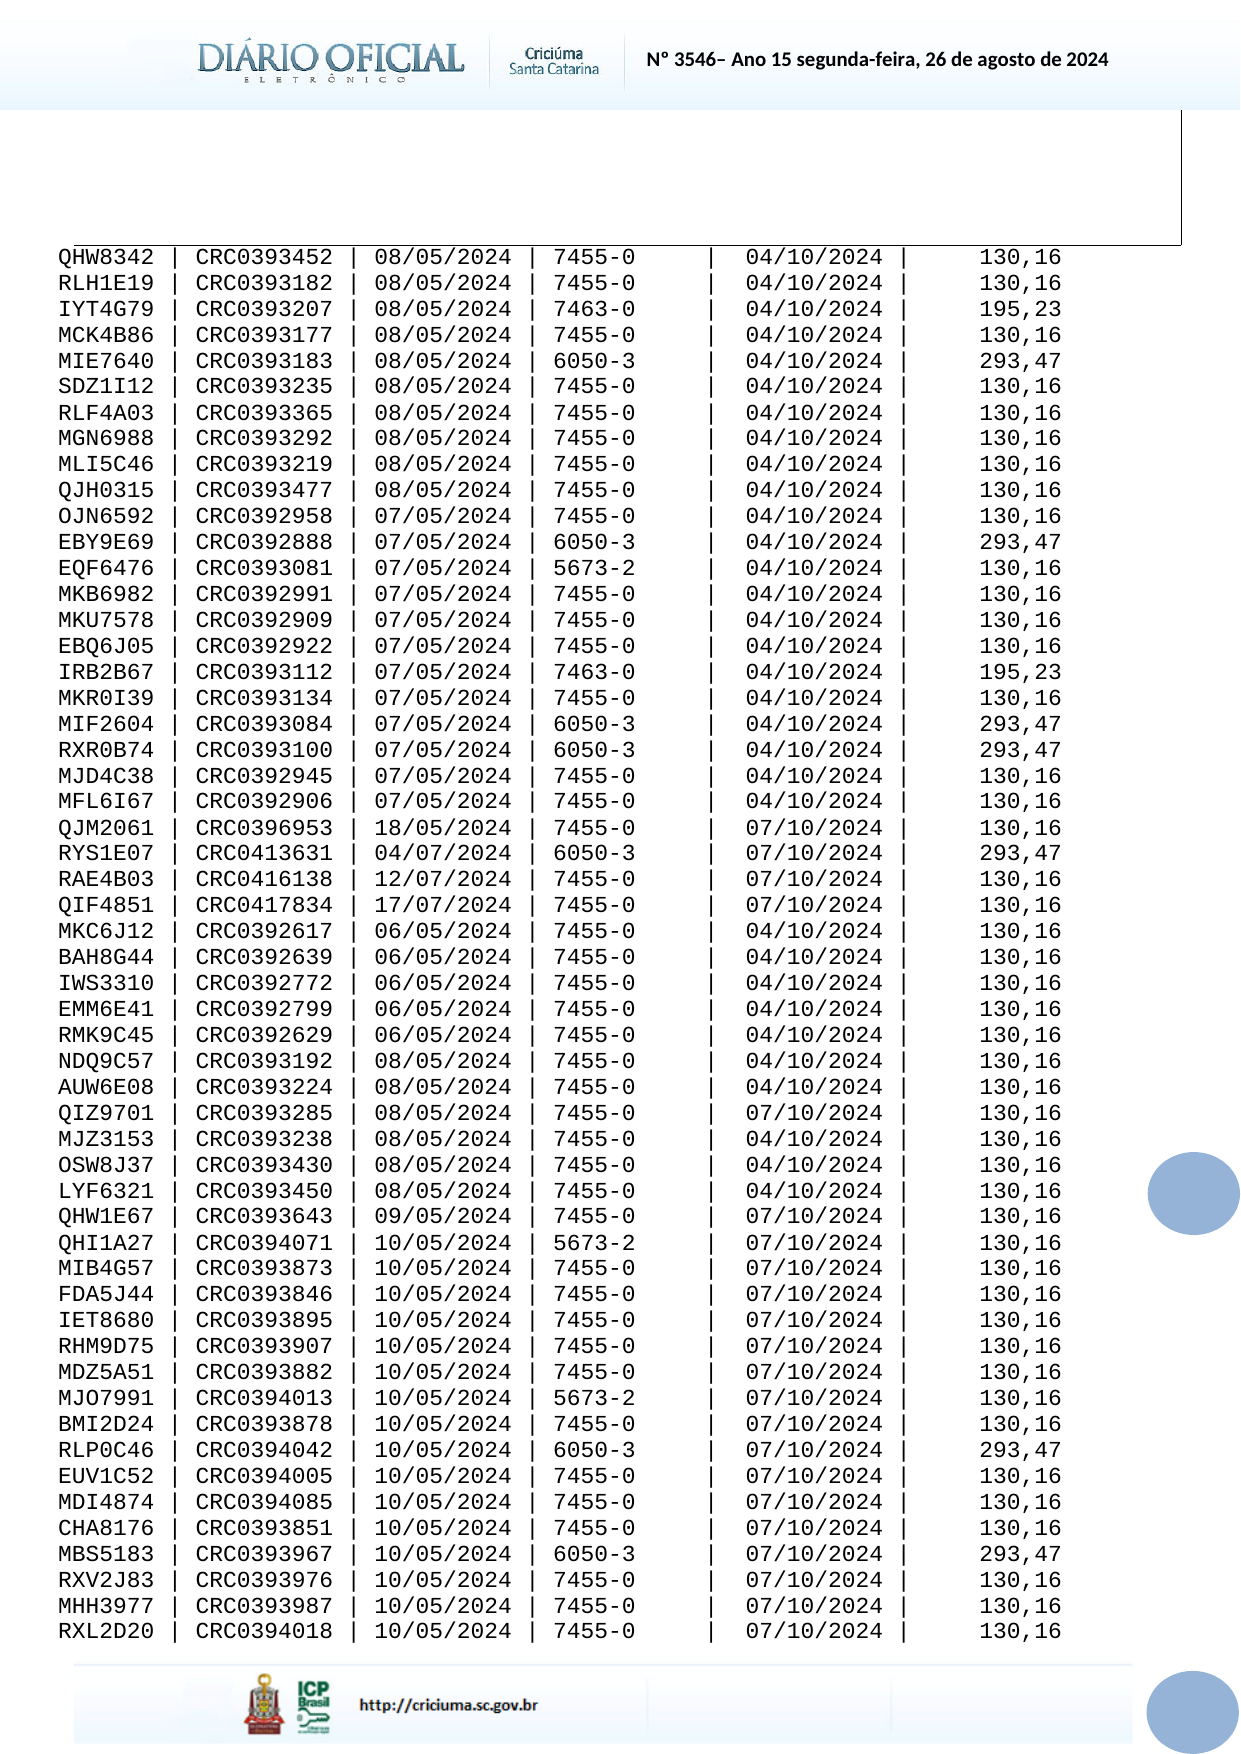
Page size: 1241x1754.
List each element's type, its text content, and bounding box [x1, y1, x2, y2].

text MCK4B86 | CRC0393177 | 08/05/2024 | 7455-0 | 04/10/2024 | 130,16 [44, 323, 1181, 349]
text QHW8342 | CRC0393452 | 08/05/2024 | 7455-0 | 04/10/2024 | 130,16 [44, 245, 1181, 271]
text MDZ5A51 | CRC0393882 | 10/05/2024 | 7455-0 | 07/10/2024 | 130,16 [44, 1361, 1181, 1386]
text QHW1E67 | CRC0393643 | 09/05/2024 | 7455-0 | 07/10/2024 | 130,16 [44, 1205, 1171, 1231]
text OSW8J37 | CRC0393430 | 08/05/2024 | 7455-0 | 04/10/2024 | 130,16 [44, 1153, 1180, 1179]
text MKC6J12 | CRC0392617 | 06/05/2024 | 7455-0 | 04/10/2024 | 130,16 [44, 919, 1181, 946]
text MJD4C38 | CRC0392945 | 07/05/2024 | 7455-0 | 04/10/2024 | 130,16 [44, 764, 1181, 790]
text BMI2D24 | CRC0393878 | 10/05/2024 | 7455-0 | 07/10/2024 | 130,16 [44, 1412, 1181, 1438]
text IWS3310 | CRC0392772 | 06/05/2024 | 7455-0 | 04/10/2024 | 130,16 [44, 971, 1181, 997]
text MKB6982 | CRC0392991 | 07/05/2024 | 7455-0 | 04/10/2024 | 130,16 [44, 582, 1181, 608]
text MIB4G57 | CRC0393873 | 10/05/2024 | 7455-0 | 07/10/2024 | 130,16 [44, 1257, 1181, 1283]
text EBQ6J05 | CRC0392922 | 07/05/2024 | 7455-0 | 04/10/2024 | 130,16 [44, 634, 1181, 660]
text AUW6E08 | CRC0393224 | 08/05/2024 | 7455-0 | 04/10/2024 | 130,16 [44, 1075, 1181, 1101]
text MHH3977 | CRC0393987 | 10/05/2024 | 7455-0 | 07/10/2024 | 130,16 [44, 1594, 1181, 1620]
text BAH8G44 | CRC0392639 | 06/05/2024 | 7455-0 | 04/10/2024 | 130,16 [44, 946, 1181, 971]
text MLI5C46 | CRC0393219 | 08/05/2024 | 7455-0 | 04/10/2024 | 130,16 [44, 453, 1181, 479]
text EQF6476 | CRC0393081 | 07/05/2024 | 5673-2 | 04/10/2024 | 130,16 [44, 556, 1181, 582]
text RXL2D20 | CRC0394018 | 10/05/2024 | 7455-0 | 07/10/2024 | 130,16 [44, 1620, 1181, 1646]
text MJO7991 | CRC0394013 | 10/05/2024 | 5673-2 | 07/10/2024 | 130,16 [44, 1386, 1181, 1412]
text NDQ9C57 | CRC0393192 | 08/05/2024 | 7455-0 | 04/10/2024 | 130,16 [44, 1049, 1181, 1075]
text QJM2061 | CRC0396953 | 18/05/2024 | 7455-0 | 07/10/2024 | 130,16 [44, 816, 1181, 842]
text RAE4B03 | CRC0416138 | 12/07/2024 | 7455-0 | 07/10/2024 | 130,16 [44, 868, 1181, 894]
text OJN6592 | CRC0392958 | 07/05/2024 | 7455-0 | 04/10/2024 | 130,16 [44, 504, 1181, 531]
text MJZ3153 | CRC0393238 | 08/05/2024 | 7455-0 | 04/10/2024 | 130,16 [44, 1127, 1181, 1153]
text RMK9C45 | CRC0392629 | 06/05/2024 | 7455-0 | 04/10/2024 | 130,16 [44, 1023, 1181, 1049]
text QJH0315 | CRC0393477 | 08/05/2024 | 7455-0 | 04/10/2024 | 130,16 [44, 479, 1181, 504]
text CHA8176 | CRC0393851 | 10/05/2024 | 7455-0 | 07/10/2024 | 130,16 [44, 1516, 1181, 1542]
text MDI4874 | CRC0394085 | 10/05/2024 | 7455-0 | 07/10/2024 | 130,16 [44, 1490, 1181, 1516]
text IRB2B67 | CRC0393112 | 07/05/2024 | 7463-0 | 04/10/2024 | 195,23 [44, 660, 1181, 686]
text RLP0C46 | CRC0394042 | 10/05/2024 | 6050-3 | 07/10/2024 | 293,47 [44, 1438, 1181, 1464]
text EBY9E69 | CRC0392888 | 07/05/2024 | 6050-3 | 04/10/2024 | 293,47 [44, 531, 1181, 556]
text MKU7578 | CRC0392909 | 07/05/2024 | 7455-0 | 04/10/2024 | 130,16 [44, 608, 1181, 634]
text RXR0B74 | CRC0393100 | 07/05/2024 | 6050-3 | 04/10/2024 | 293,47 [44, 738, 1181, 764]
text EMM6E41 | CRC0392799 | 06/05/2024 | 7455-0 | 04/10/2024 | 130,16 [44, 997, 1181, 1023]
text FDA5J44 | CRC0393846 | 10/05/2024 | 7455-0 | 07/10/2024 | 130,16 [44, 1283, 1181, 1309]
text MBS5183 | CRC0393967 | 10/05/2024 | 6050-3 | 07/10/2024 | 293,47 [44, 1542, 1181, 1568]
text SDZ1I12 | CRC0393235 | 08/05/2024 | 7455-0 | 04/10/2024 | 130,16 [44, 375, 1181, 401]
text RLF4A03 | CRC0393365 | 08/05/2024 | 7455-0 | 04/10/2024 | 130,16 [44, 401, 1181, 427]
text RHM9D75 | CRC0393907 | 10/05/2024 | 7455-0 | 07/10/2024 | 130,16 [44, 1334, 1181, 1361]
text QHI1A27 | CRC0394071 | 10/05/2024 | 5673-2 | 07/10/2024 | 130,16 [44, 1231, 1181, 1257]
text IET8680 | CRC0393895 | 10/05/2024 | 7455-0 | 07/10/2024 | 130,16 [44, 1309, 1181, 1334]
text EUV1C52 | CRC0394005 | 10/05/2024 | 7455-0 | 07/10/2024 | 130,16 [44, 1464, 1181, 1490]
text MFL6I67 | CRC0392906 | 07/05/2024 | 7455-0 | 04/10/2024 | 130,16 [44, 790, 1181, 816]
text LYF6321 | CRC0393450 | 08/05/2024 | 7455-0 | 04/10/2024 | 130,16 [44, 1179, 1150, 1205]
text IYT4G79 | CRC0393207 | 08/05/2024 | 7463-0 | 04/10/2024 | 195,23 [44, 297, 1181, 323]
text RLH1E19 | CRC0393182 | 08/05/2024 | 7455-0 | 04/10/2024 | 130,16 [44, 271, 1181, 297]
text RYS1E07 | CRC0413631 | 04/07/2024 | 6050-3 | 07/10/2024 | 293,47 [44, 842, 1181, 868]
text QIF4851 | CRC0417834 | 17/07/2024 | 7455-0 | 07/10/2024 | 130,16 [44, 894, 1181, 919]
text QIZ9701 | CRC0393285 | 08/05/2024 | 7455-0 | 07/10/2024 | 130,16 [44, 1101, 1181, 1127]
text MIF2604 | CRC0393084 | 07/05/2024 | 6050-3 | 04/10/2024 | 293,47 [44, 712, 1181, 738]
text RXV2J83 | CRC0393976 | 10/05/2024 | 7455-0 | 07/10/2024 | 130,16 [44, 1568, 1181, 1594]
text MGN6988 | CRC0393292 | 08/05/2024 | 7455-0 | 04/10/2024 | 130,16 [44, 427, 1181, 453]
text MIE7640 | CRC0393183 | 08/05/2024 | 6050-3 | 04/10/2024 | 293,47 [44, 349, 1181, 375]
text MKR0I39 | CRC0393134 | 07/05/2024 | 7455-0 | 04/10/2024 | 130,16 [44, 686, 1181, 712]
